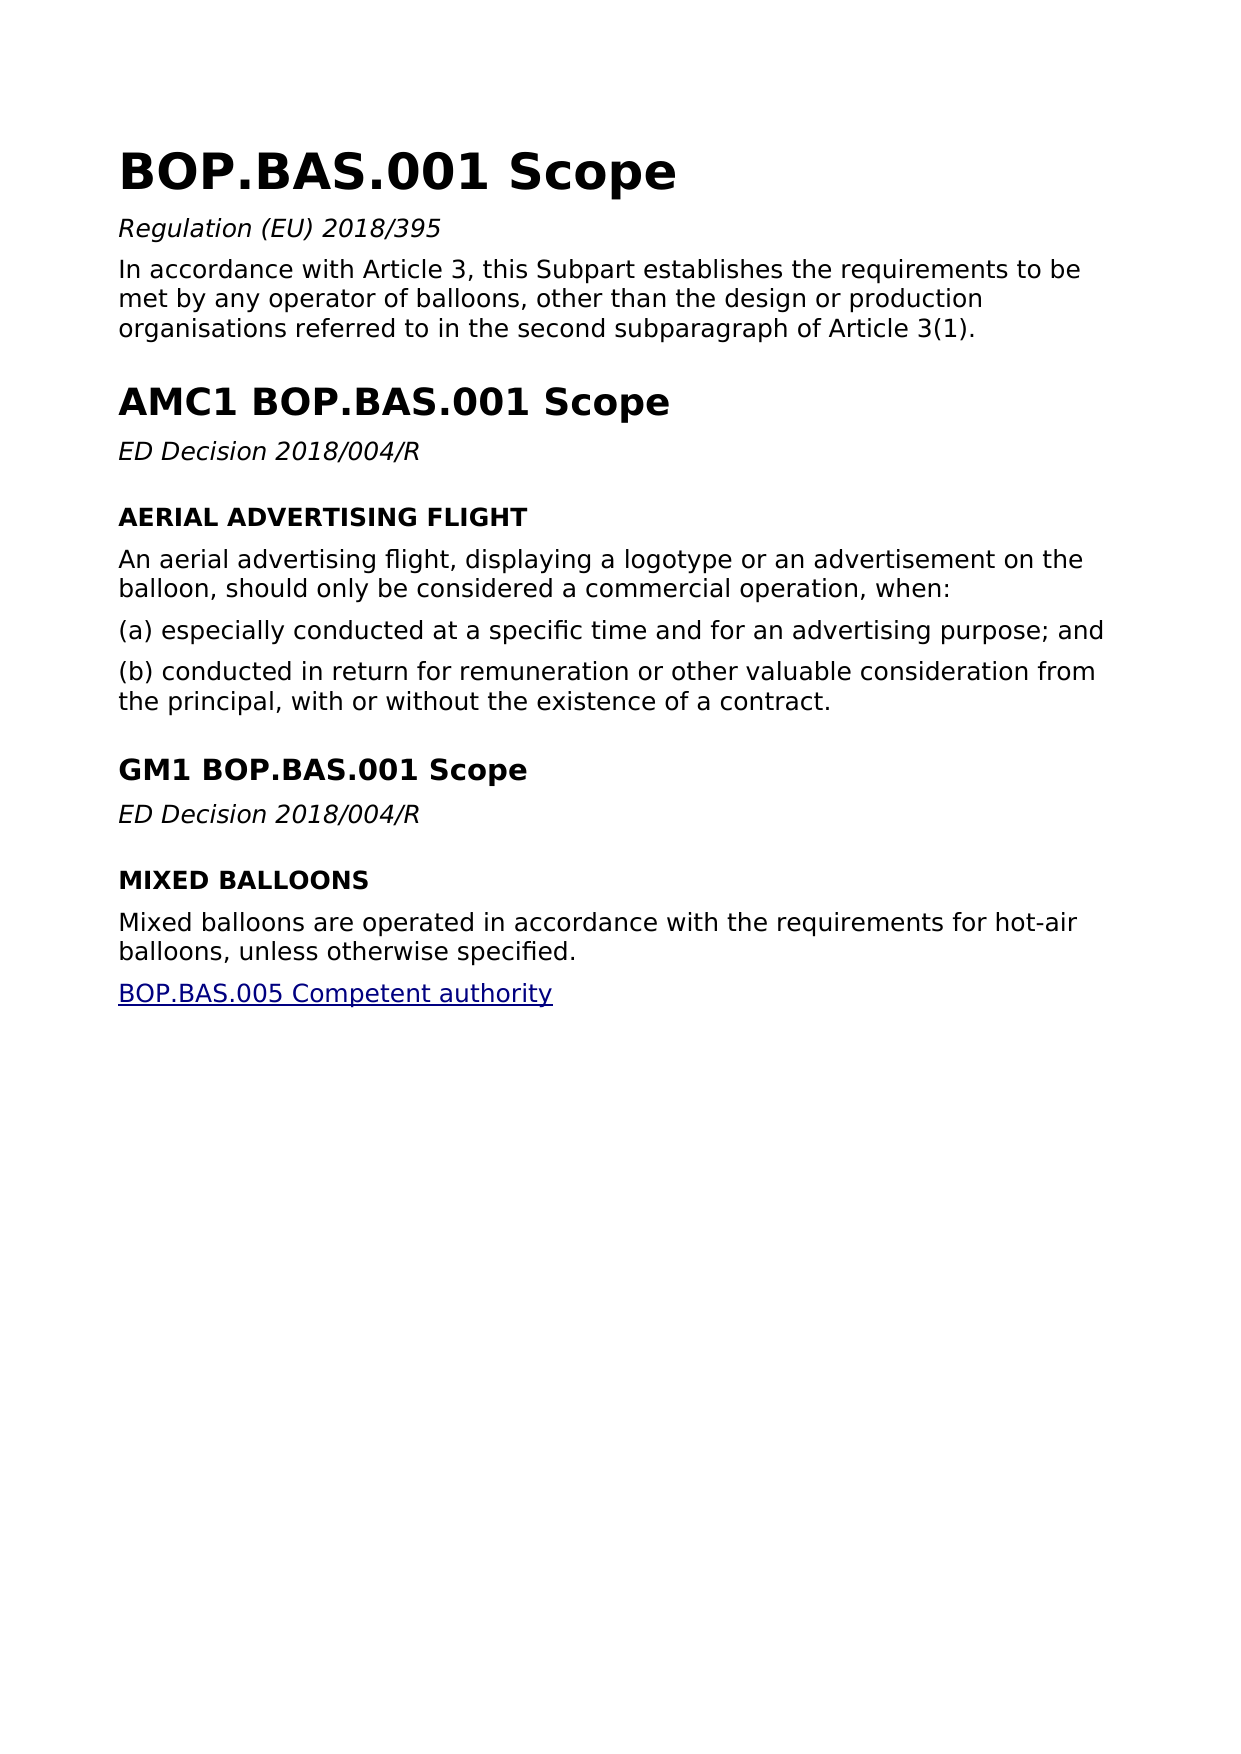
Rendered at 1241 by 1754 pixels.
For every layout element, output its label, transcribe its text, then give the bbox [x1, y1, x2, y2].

subtitle AMC1 BOP.BAS.001 Scope [118, 381, 1122, 424]
text An aerial advertising flight, displaying a logotype or an advertisement on the balloon, should only be considered a commercial operation, when: [118, 545, 1122, 603]
text Regulation (EU) 2018/395 [118, 214, 1122, 243]
subtitle AERIAL ADVERTISING FLIGHT [118, 503, 1122, 532]
text (b) conducted in return for remuneration or other valuable consideration from the principal, with or without the existence of a contract. [118, 657, 1122, 716]
text (a) especially conducted at a specific time and for an advertising purpose; and [118, 616, 1122, 645]
subtitle GM1 BOP.BAS.001 Scope [118, 753, 1122, 787]
text ED Decision 2018/004/R [118, 800, 1122, 829]
text In accordance with Article 3, this Subpart establishes the requirements to be met by any operator of balloons, other than the design or production organisations referred to in the second subparagraph of Article 3(1). [118, 256, 1122, 343]
text BOP.BAS.005 Competent authority [118, 979, 1122, 1008]
text ED Decision 2018/004/R [118, 437, 1122, 466]
subtitle MIXED BALLOONS [118, 866, 1122, 896]
subtitle BOP.BAS.001 Scope [118, 143, 1122, 201]
text Mixed balloons are operated in accordance with the requirements for hot-air balloons, unless otherwise specified. [118, 908, 1122, 966]
